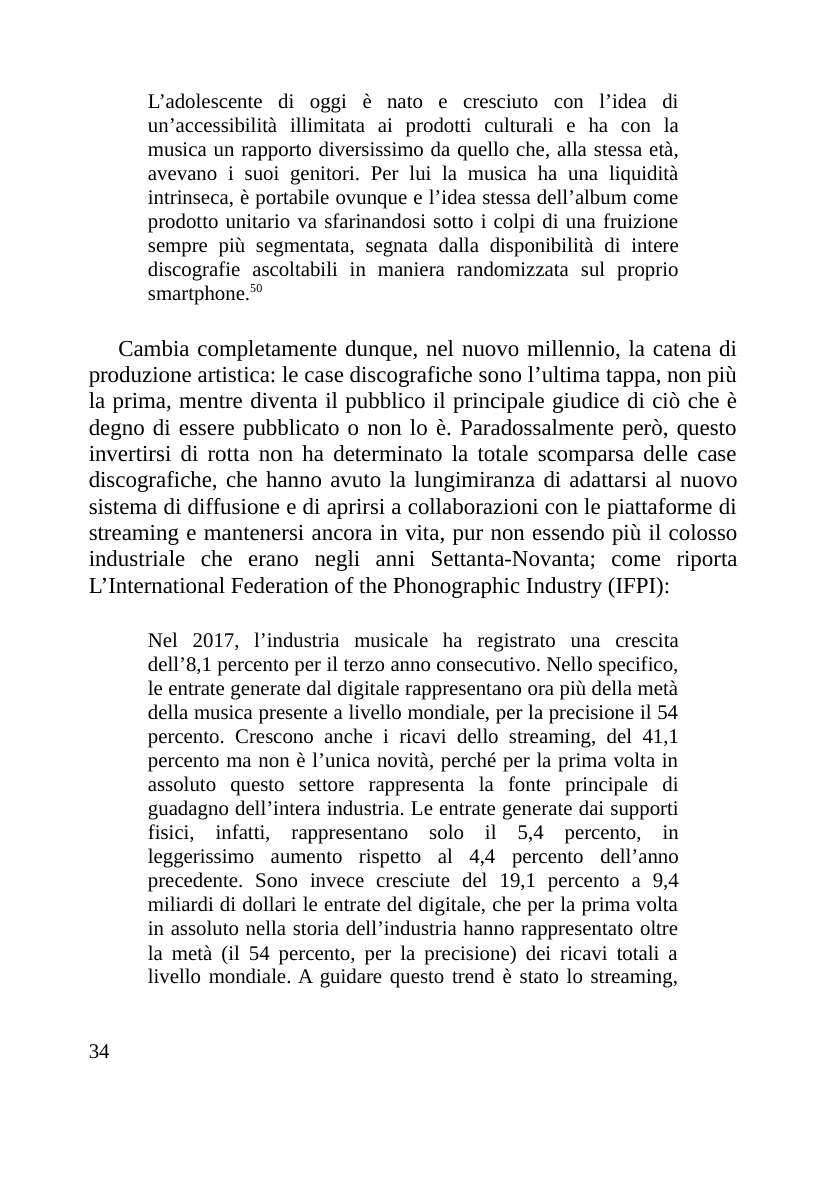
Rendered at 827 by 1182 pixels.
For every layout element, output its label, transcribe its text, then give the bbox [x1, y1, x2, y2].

text L’adolescente di oggi è nato e cresciuto con l’idea di un’accessibilità illimitata ai prodotti culturali e ha con la musica un rapporto diversissimo da quello che, alla stessa età, avevano i suoi genitori. Per lui la musica ha una liquidità intrinseca, è portabile ovunque e l’idea stessa dell’album come prodotto unitario va sfarinandosi sotto i colpi di una fruizione sempre più segmentata, segnata dalla disponibilità di intere discografie ascoltabili in maniera randomizzata sul proprio smartphone. [148, 88, 679, 305]
text Cambia completamente dunque, nel nuovo millennio, la catena di produzione artistica: le case discografiche sono l’ultima tappa, non più la prima, mentre diventa il pubblico il principale giudice di ciò che è degno di essere pubblicato o non lo è. Paradossalmente però, questo invertirsi di rotta non ha determinato la totale scomparsa delle case discografiche, che hanno avuto la lungimiranza di adattarsi al nuovo sistema di diffusione e di aprirsi a collaborazioni con le piattaforme di streaming e mantenersi ancora in vita, pur non essendo più il colosso industriale che erano negli anni Settanta-Novanta; come riporta L’International Federation of the Phonographic Industry (IFPI): [88, 334, 738, 598]
text Nel 2017, l’industria musicale ha registrato una crescita dell’8,1 percento per il terzo anno consecutivo. Nello specifico, le entrate generate dal digitale rappresentano ora più della metà della musica presente a livello mondiale, per la precisione il 54 percento. Crescono anche i ricavi dello streaming, del 41,1 percento ma non è l’unica novità, perché per la prima volta in assoluto questo settore rappresenta la fonte principale di guadagno dell’intera industria. Le entrate generate dai supporti fisici, infatti, rappresentano solo il 5,4 percento, in leggerissimo aumento rispetto al 4,4 percento dell’anno precedente. Sono invece cresciute del 19,1 percento a 9,4 miliardi di dollari le entrate del digitale, che per la prima volta in assoluto nella storia dell’industria hanno rappresentato oltre la metà (il 54 percento, per la precisione) dei ricavi totali a livello mondiale. A guidare questo trend è stato lo streaming, [148, 628, 679, 988]
